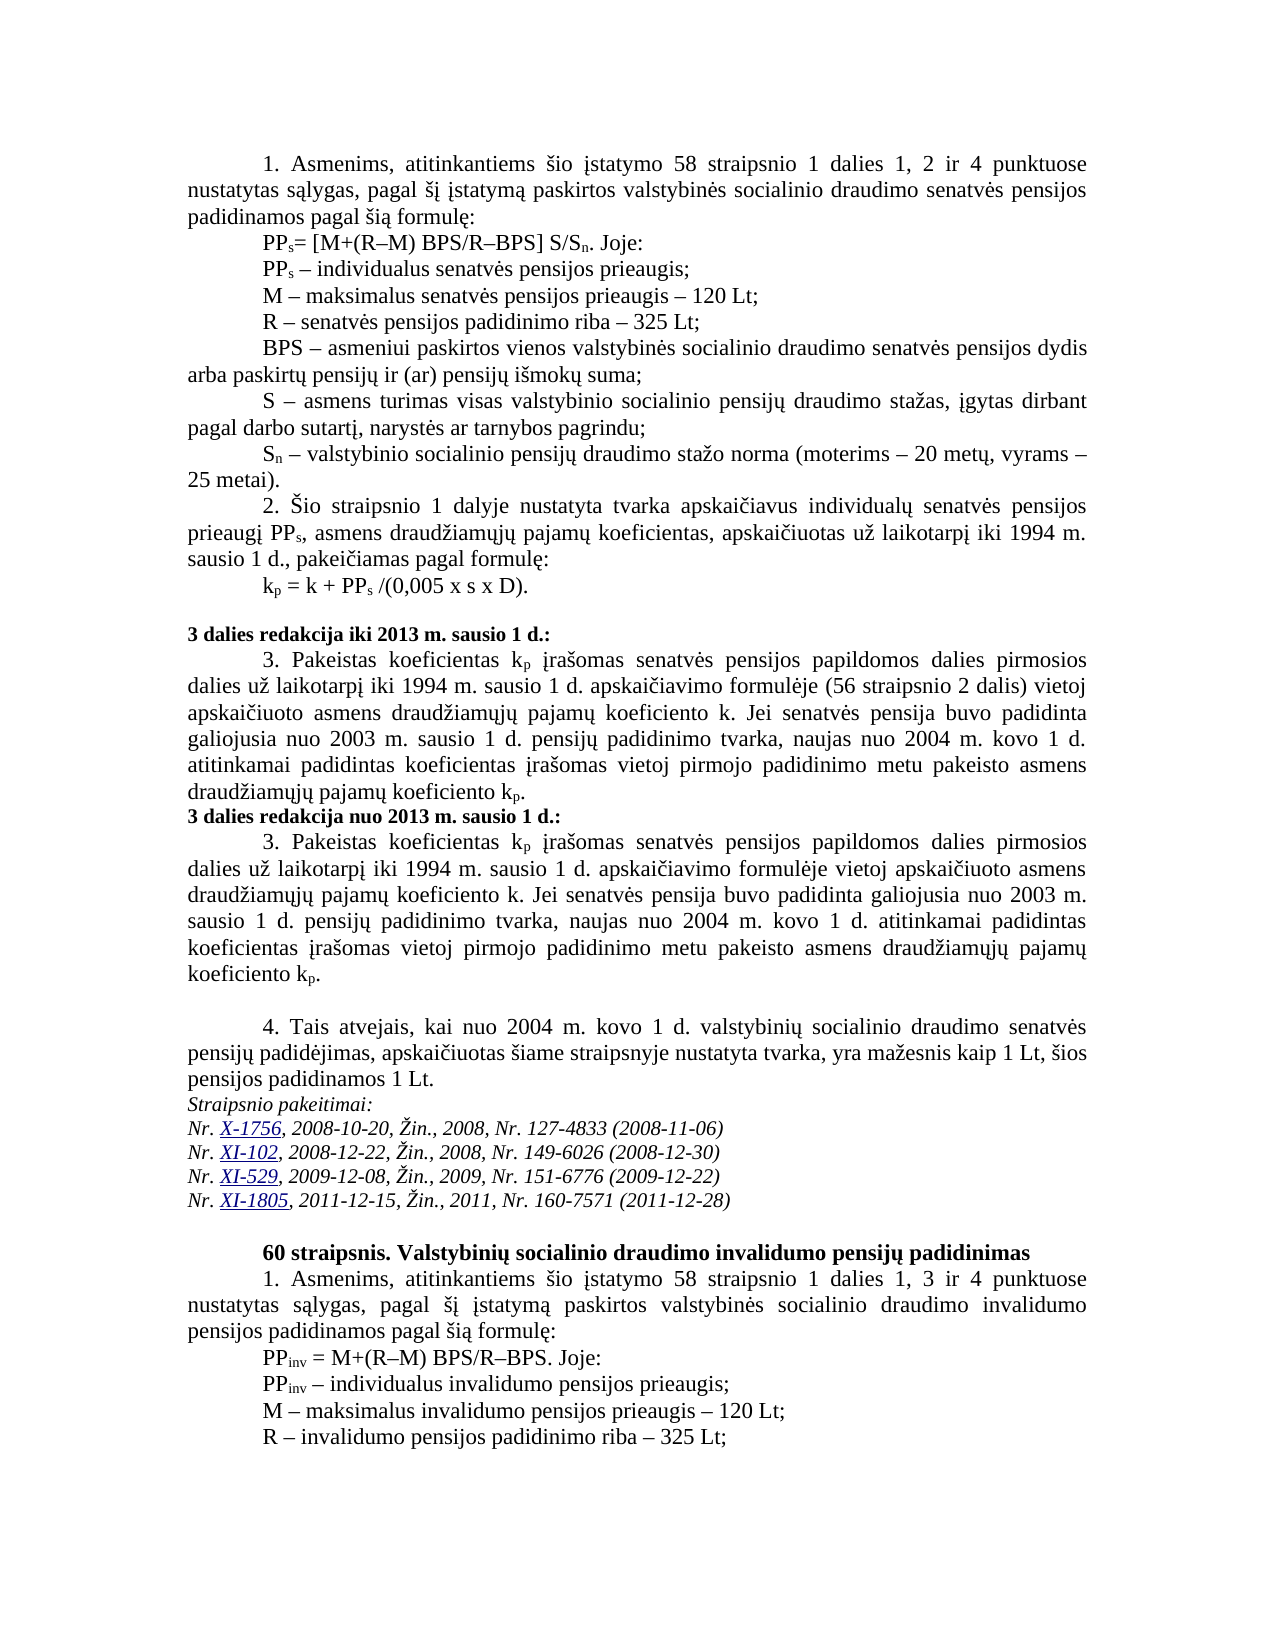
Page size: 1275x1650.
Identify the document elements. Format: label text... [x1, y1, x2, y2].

text kp = k + PPs /(0,005 x s x D). [187, 572, 1088, 598]
text Nr. X-1756, 2008-10-20, Žin., 2008, Nr. 127-4833 (2008-11-06) [187, 1116, 1088, 1140]
text PPinv – individualus invalidumo pensijos prieaugis; [187, 1370, 1088, 1397]
text M – maksimalus invalidumo pensijos prieaugis – 120 Lt; [187, 1397, 1088, 1423]
text R – invalidumo pensijos padidinimo riba – 325 Lt; [187, 1423, 1088, 1449]
text PPs= [M+(R–M) BPS/R–BPS] S/Sn. Joje: [187, 229, 1088, 255]
text 2. Šio straipsnio 1 dalyje nustatyta tvarka apskaičiavus individualų senatvės pensijos prieaugį PPs, asmens draudžiamųjų pajamų koeficientas, apskaičiuotas už laikotarpį iki 1994 m. sausio 1 d., pakeičiamas pagal formulę: [187, 493, 1088, 572]
text Straipsnio pakeitimai: [187, 1092, 1088, 1116]
text 60 straipsnis. Valstybinių socialinio draudimo invalidumo pensijų padidinimas [262, 1238, 1088, 1265]
text 4. Tais atvejais, kai nuo 2004 m. kovo 1 d. valstybinių socialinio draudimo senatvės pensijų padidėjimas, apskaičiuotas šiame straipsnyje nustatyta tvarka, yra mažesnis kaip 1 Lt, šios pensijos padidinamos 1 Lt. [187, 1013, 1088, 1092]
text BPS – asmeniui paskirtos vienos valstybinės socialinio draudimo senatvės pensijos dydis arba paskirtų pensijų ir (ar) pensijų išmokų suma; [187, 334, 1088, 387]
text Nr. XI-1805, 2011-12-15, Žin., 2011, Nr. 160-7571 (2011-12-28) [187, 1188, 1088, 1212]
text S – asmens turimas visas valstybinio socialinio pensijų draudimo stažas, įgytas dirbant pagal darbo sutartį, narystės ar tarnybos pagrindu; [187, 387, 1088, 440]
text PPs – individualus senatvės pensijos prieaugis; [187, 255, 1088, 282]
text 3. Pakeistas koeficientas kp įrašomas senatvės pensijos papildomos dalies pirmosios dalies už laikotarpį iki 1994 m. sausio 1 d. apskaičiavimo formulėje (56 straipsnio 2 dalis) vietoj apskaičiuoto asmens draudžiamųjų pajamų koeficiento k. Jei senatvės pensija buvo padidinta galiojusia nuo 2003 m. sausio 1 d. pensijų padidinimo tvarka, naujas nuo 2004 m. kovo 1 d. atitinkamai padidintas koeficientas įrašomas vietoj pirmojo padidinimo metu pakeisto asmens draudžiamųjų pajamų koeficiento kp. [187, 646, 1088, 804]
text R – senatvės pensijos padidinimo riba – 325 Lt; [187, 308, 1088, 334]
text 3 dalies redakcija nuo 2013 m. sausio 1 d.: [187, 804, 1088, 828]
text M – maksimalus senatvės pensijos prieaugis – 120 Lt; [187, 282, 1088, 308]
text Nr. XI-102, 2008-12-22, Žin., 2008, Nr. 149-6026 (2008-12-30) [187, 1140, 1087, 1164]
text PPinv = M+(R–M) BPS/R–BPS. Joje: [187, 1344, 1088, 1370]
text 1. Asmenims, atitinkantiems šio įstatymo 58 straipsnio 1 dalies 1, 3 ir 4 punktuose nustatytas sąlygas, pagal šį įstatymą paskirtos valstybinės socialinio draudimo invalidumo pensijos padidinamos pagal šią formulę: [187, 1265, 1088, 1344]
text 1. Asmenims, atitinkantiems šio įstatymo 58 straipsnio 1 dalies 1, 2 ir 4 punktuose nustatytas sąlygas, pagal šį įstatymą paskirtos valstybinės socialinio draudimo senatvės pensijos padidinamos pagal šią formulę: [187, 150, 1088, 229]
text Nr. XI-529, 2009-12-08, Žin., 2009, Nr. 151-6776 (2009-12-22) [187, 1164, 1087, 1188]
text 3. Pakeistas koeficientas kp įrašomas senatvės pensijos papildomos dalies pirmosios dalies už laikotarpį iki 1994 m. sausio 1 d. apskaičiavimo formulėje vietoj apskaičiuoto asmens draudžiamųjų pajamų koeficiento k. Jei senatvės pensija buvo padidinta galiojusia nuo 2003 m. sausio 1 d. pensijų padidinimo tvarka, naujas nuo 2004 m. kovo 1 d. atitinkamai padidintas koeficientas įrašomas vietoj pirmojo padidinimo metu pakeisto asmens draudžiamųjų pajamų koeficiento kp. [187, 828, 1088, 986]
text 3 dalies redakcija iki 2013 m. sausio 1 d.: [187, 622, 1088, 646]
text Sn – valstybinio socialinio pensijų draudimo stažo norma (moterims – 20 metų, vyrams – 25 metai). [187, 440, 1088, 493]
